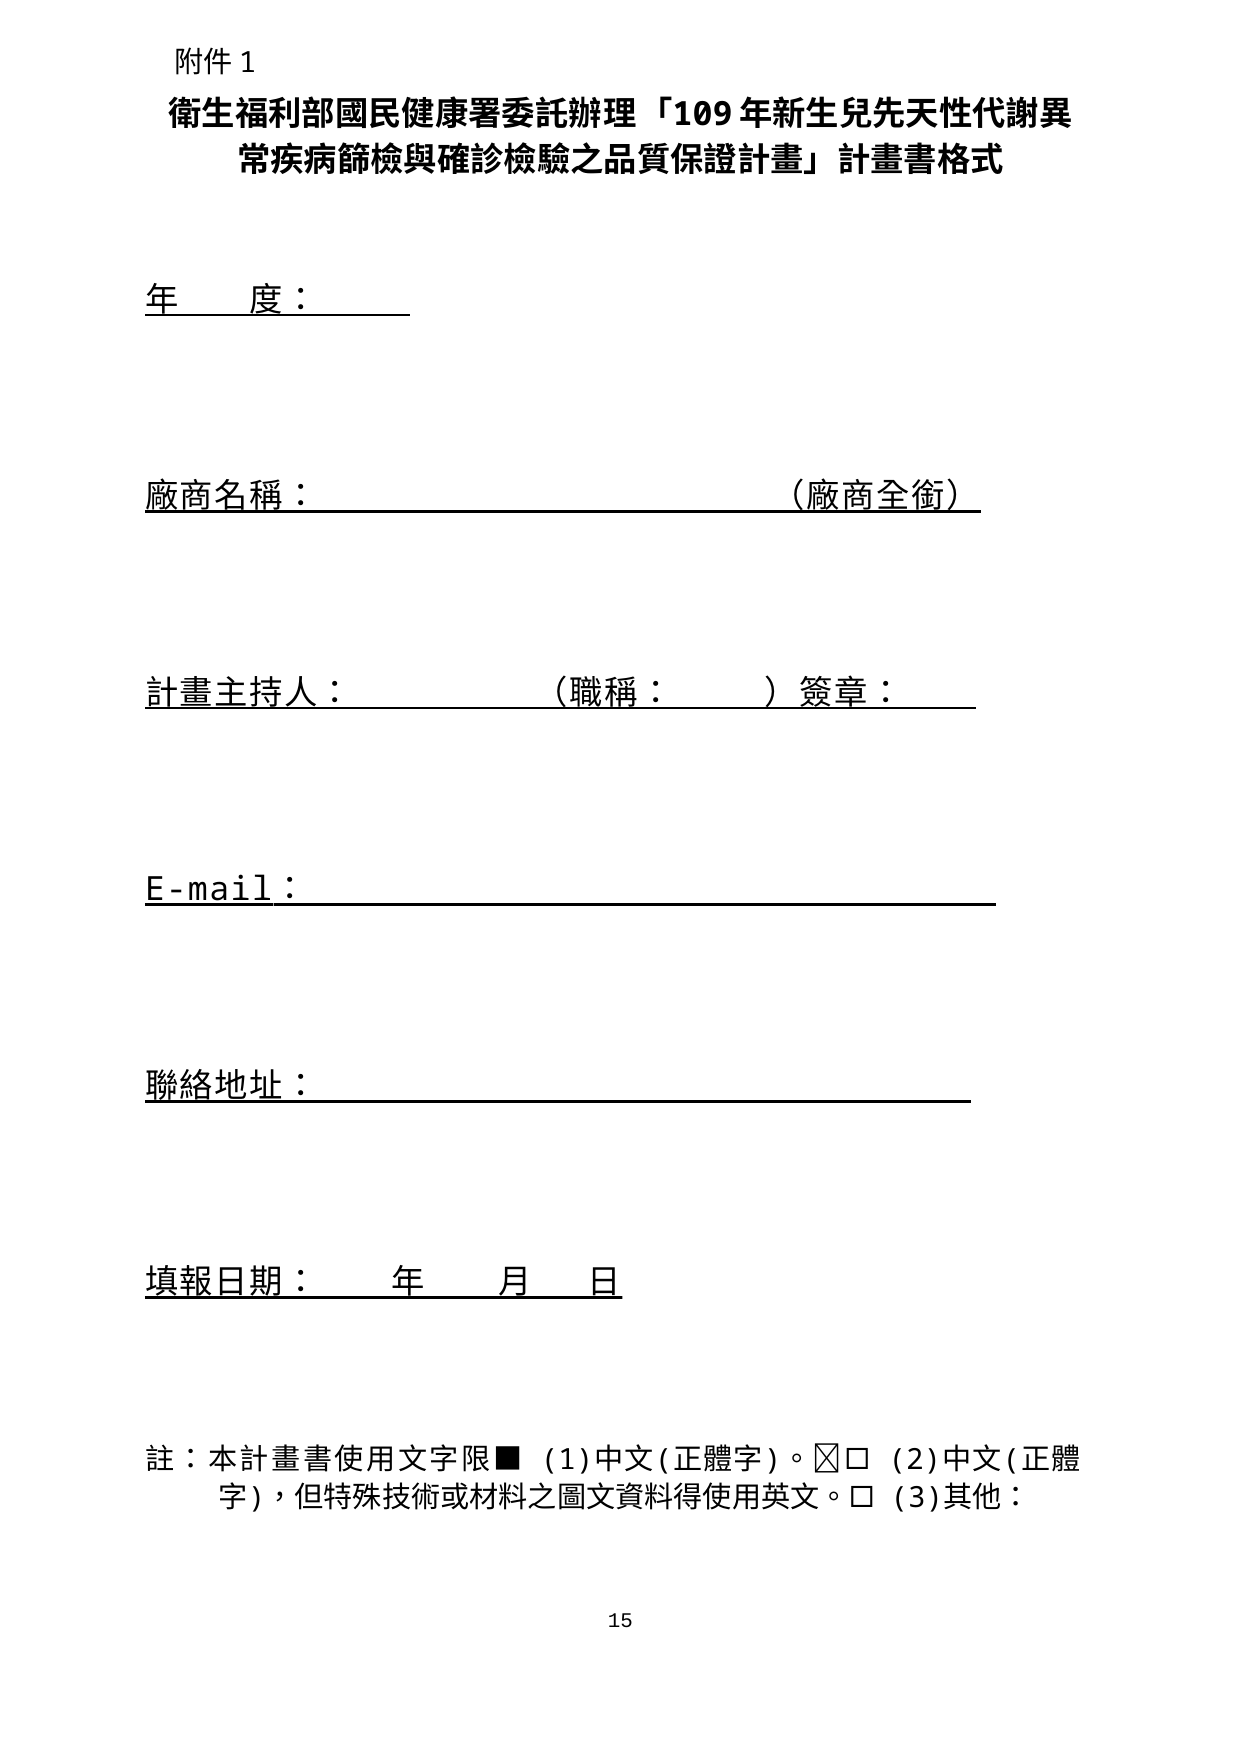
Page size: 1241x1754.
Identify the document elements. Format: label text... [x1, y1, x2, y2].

text 填報日期： 年 月 日 [145, 1255, 1081, 1304]
text 衛生福利部國民健康署委託辦理「109年新生兒先天性代謝異常疾病篩檢與確診檢驗之品質保證計畫」計畫書格式 [159, 89, 1081, 181]
text E-mail： [145, 862, 1081, 910]
text 年 度： [145, 272, 1081, 321]
text 附件1 [174, 38, 282, 81]
text 註：本計畫書使用文字限■ (1)中文(正體字)。 (2)中文(正體字)，但特殊技術或材料之圖文資料得使用英文。 (3)其他： [145, 1439, 1081, 1514]
text 計畫主持人： （職稱： ）簽章： [145, 665, 1081, 714]
text 聯絡地址： [145, 1059, 1081, 1107]
text 廠商名稱： （廠商全銜） [145, 469, 1081, 517]
text [159, 31, 297, 88]
